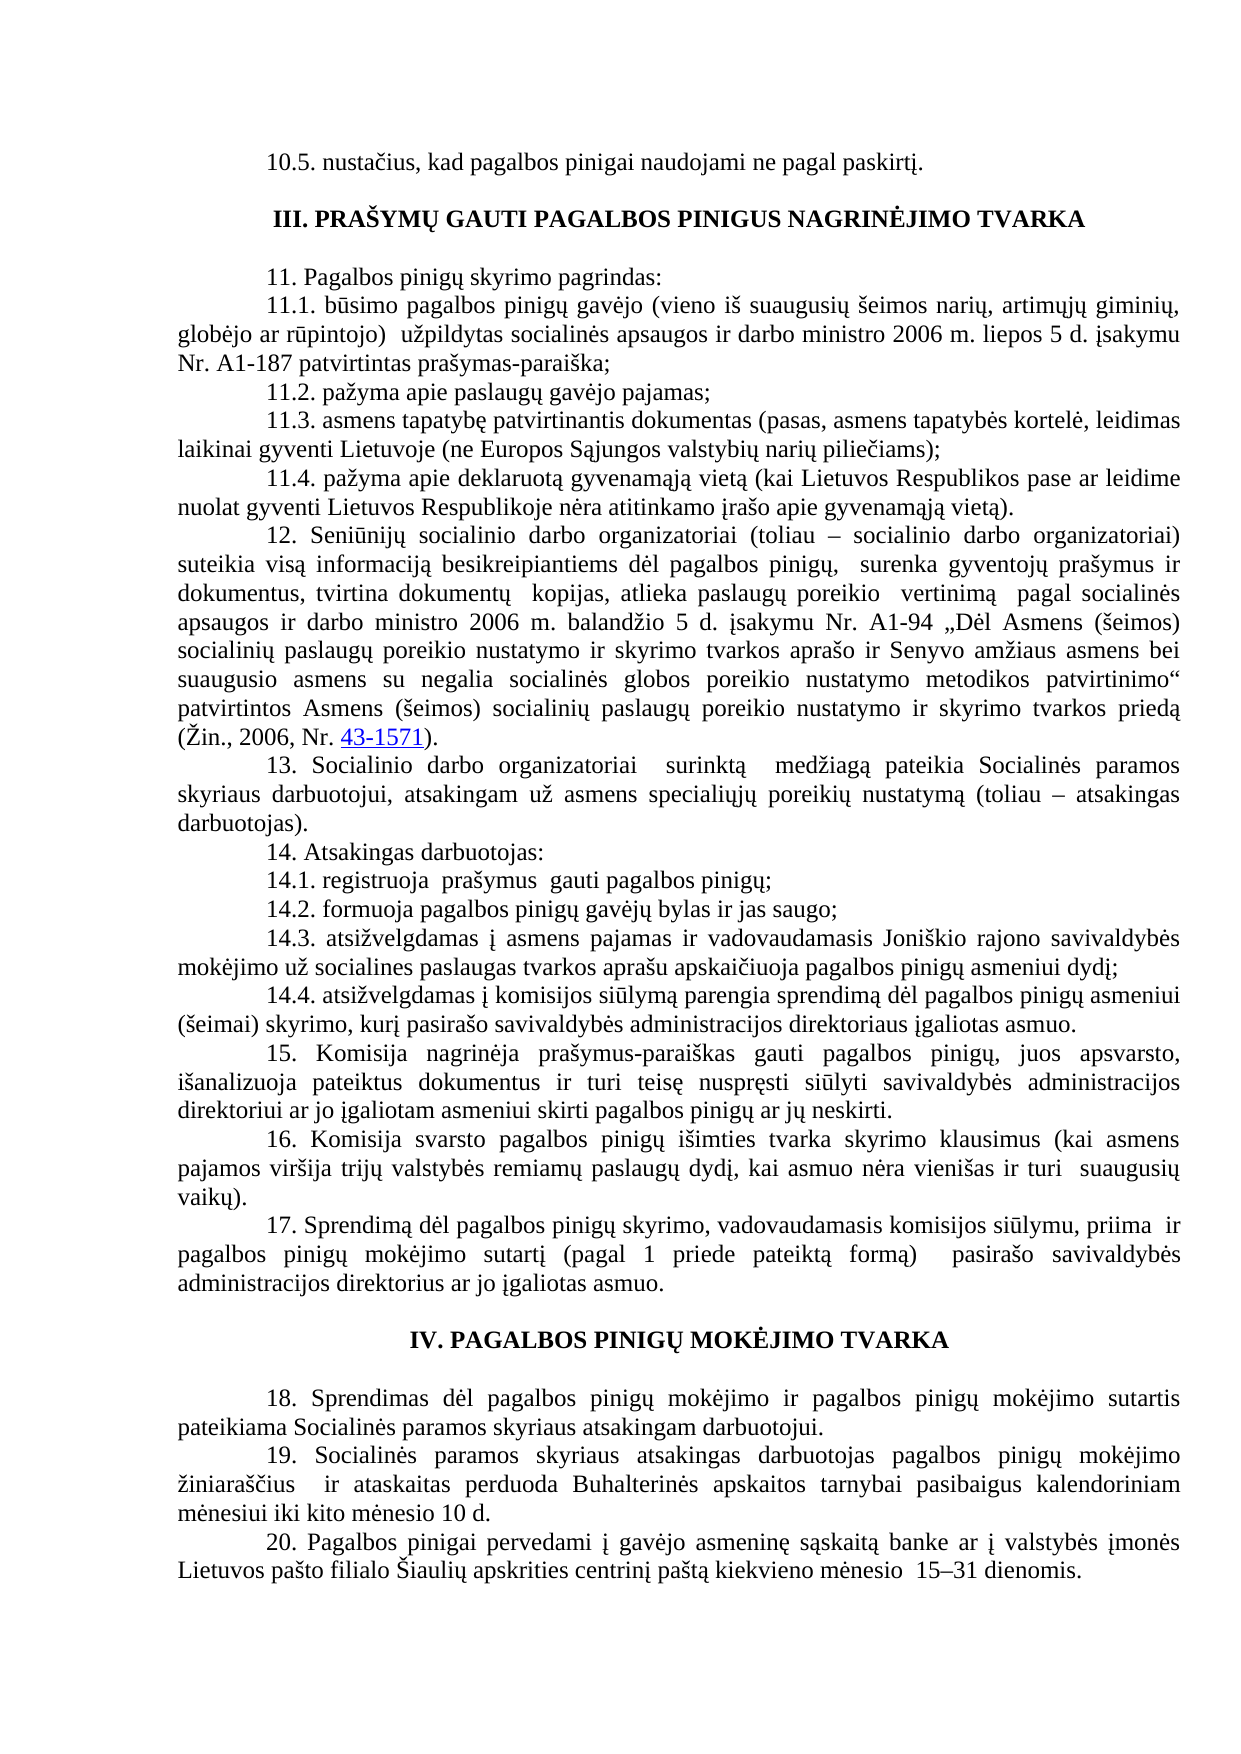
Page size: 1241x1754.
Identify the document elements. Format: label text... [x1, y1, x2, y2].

text 20. Pagalbos pinigai pervedami į gavėjo asmeninę sąskaitą banke ar į valstybės įmonės Lietuvos pašto filialo Šiaulių apskrities centrinį paštą kiekvieno mėnesio 15–31 dienomis. [177, 1527, 1181, 1584]
text IV. PAGALBOS pinigų MOKĖJIMO TVARKA [177, 1326, 1181, 1354]
text 14. Atsakingas darbuotojas: [177, 837, 1181, 866]
text 14.4. atsižvelgdamas į komisijos siūlymą parengia sprendimą dėl pagalbos pinigų asmeniui (šeimai) skyrimo, kurį pasirašo savivaldybės administracijos direktoriaus įgaliotas asmuo. [177, 981, 1181, 1038]
text 11. Pagalbos pinigų skyrimo pagrindas: [177, 262, 1181, 291]
text 14.1. registruoja prašymus gauti pagalbos pinigų; [177, 866, 1181, 894]
text 14.2. formuoja pagalbos pinigų gavėjų bylas ir jas saugo; [177, 894, 1181, 923]
text 18. Sprendimas dėl pagalbos pinigų mokėjimo ir pagalbos pinigų mokėjimo sutartis pateikiama Socialinės paramos skyriaus atsakingam darbuotojui. [177, 1383, 1181, 1441]
text 15. Komisija nagrinėja prašymus-paraiškas gauti pagalbos pinigų, juos apsvarsto, išanalizuoja pateiktus dokumentus ir turi teisę nuspręsti siūlyti savivaldybės administracijos direktoriui ar jo įgaliotam asmeniui skirti pagalbos pinigų ar jų neskirti. [177, 1038, 1181, 1124]
text 17. Sprendimą dėl pagalbos pinigų skyrimo, vadovaudamasis komisijos siūlymu, priima ir pagalbos pinigų mokėjimo sutartį (pagal 1 priede pateiktą formą) pasirašo savivaldybės administracijos direktorius ar jo įgaliotas asmuo. [177, 1211, 1181, 1297]
text 19. Socialinės paramos skyriaus atsakingas darbuotojas pagalbos pinigų mokėjimo žiniaraščius ir ataskaitas perduoda Buhalterinės apskaitos tarnybai pasibaigus kalendoriniam mėnesiui iki kito mėnesio 10 d. [177, 1441, 1181, 1527]
text 11.2. pažyma apie paslaugų gavėjo pajamas; [177, 377, 1181, 406]
text 12. Seniūnijų socialinio darbo organizatoriai (toliau – socialinio darbo organizatoriai) suteikia visą informaciją besikreipiantiems dėl pagalbos pinigų, surenka gyventojų prašymus ir dokumentus, tvirtina dokumentų kopijas, atlieka paslaugų poreikio vertinimą pagal socialinės apsaugos ir darbo ministro 2006 m. balandžio 5 d. įsakymu Nr. A1-94 „Dėl Asmens (šeimos) socialinių paslaugų poreikio nustatymo ir skyrimo tvarkos aprašo ir Senyvo amžiaus asmens bei suaugusio asmens su negalia socialinės globos poreikio nustatymo metodikos patvirtinimo“ patvirtintos Asmens (šeimos) socialinių paslaugų poreikio nustatymo ir skyrimo tvarkos priedą (Žin., 2006, Nr. 43-1571). [177, 521, 1181, 751]
text III. prašymų gauti PagalbOS pinigus nagrinėjimo TVARKA [177, 204, 1181, 233]
text 10.5. nustačius, kad pagalbos pinigai naudojami ne pagal paskirtį. [177, 147, 1181, 176]
text 11.4. pažyma apie deklaruotą gyvenamąją vietą (kai Lietuvos Respublikos pase ar leidime nuolat gyventi Lietuvos Respublikoje nėra atitinkamo įrašo apie gyvenamąją vietą). [177, 463, 1181, 521]
text 11.3. asmens tapatybę patvirtinantis dokumentas (pasas, asmens tapatybės kortelė, leidimas laikinai gyventi Lietuvoje (ne Europos Sąjungos valstybių narių piliečiams); [177, 406, 1181, 463]
text 16. Komisija svarsto pagalbos pinigų išimties tvarka skyrimo klausimus (kai asmens pajamos viršija trijų valstybės remiamų paslaugų dydį, kai asmuo nėra vienišas ir turi suaugusių vaikų). [177, 1124, 1181, 1211]
text 13. Socialinio darbo organizatoriai surinktą medžiagą pateikia Socialinės paramos skyriaus darbuotojui, atsakingam už asmens specialiųjų poreikių nustatymą (toliau – atsakingas darbuotojas). [177, 751, 1181, 837]
text 14.3. atsižvelgdamas į asmens pajamas ir vadovaudamasis Joniškio rajono savivaldybės mokėjimo už socialines paslaugas tvarkos aprašu apskaičiuoja pagalbos pinigų asmeniui dydį; [177, 923, 1181, 981]
text 11.1. būsimo pagalbos pinigų gavėjo (vieno iš suaugusių šeimos narių, artimųjų giminių, globėjo ar rūpintojo) užpildytas socialinės apsaugos ir darbo ministro 2006 m. liepos 5 d. įsakymu Nr. A1-187 patvirtintas prašymas-paraiška; [177, 291, 1181, 377]
